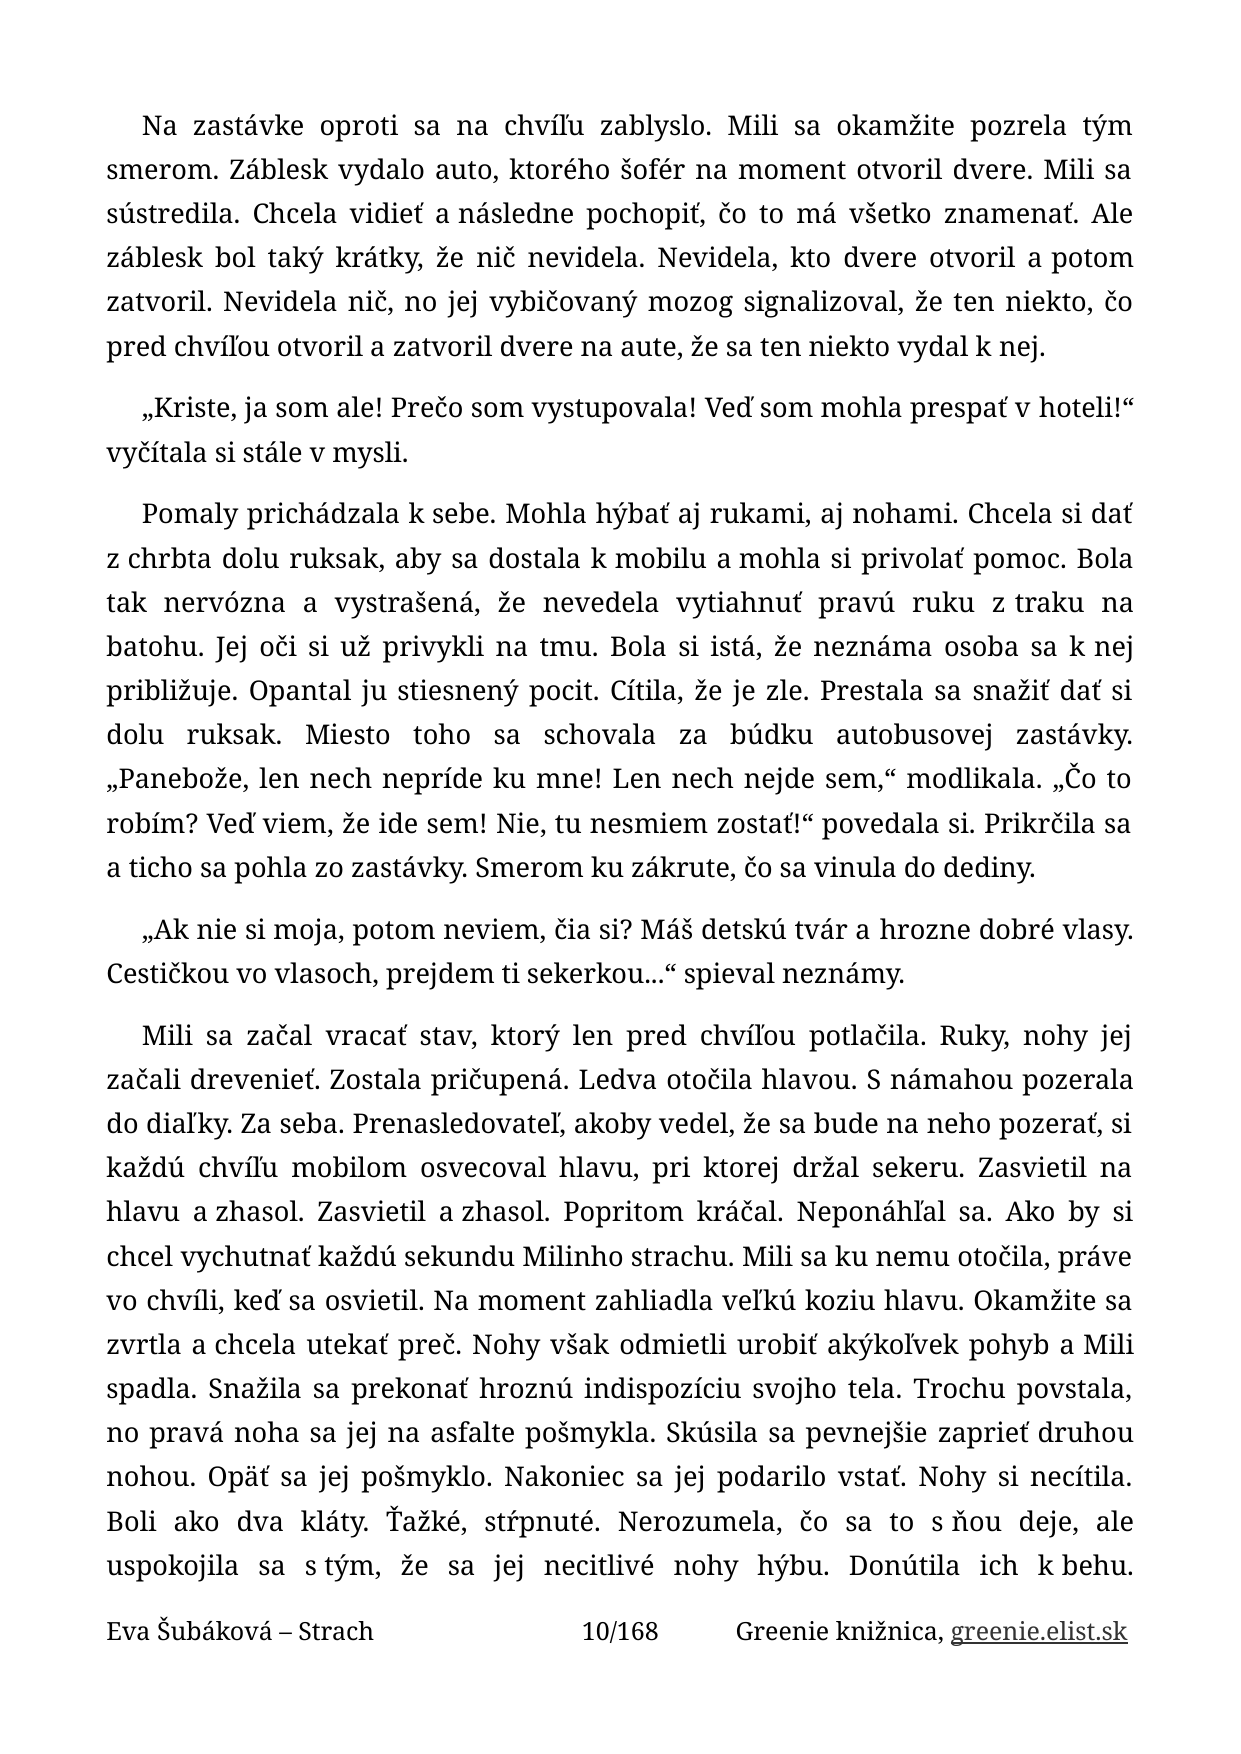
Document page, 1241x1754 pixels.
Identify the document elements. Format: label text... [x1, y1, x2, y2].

text Mili sa začal vracať stav, ktorý len pred chvíľou potlačila. Ruky, nohy jej začali drevenieť. Zostala pričupená. Ledva otočila hlavou. S námahou pozerala do diaľky. Za seba. Prenasledovateľ, akoby vedel, že sa bude na neho pozerať, si každú chvíľu mobilom osvecoval hlavu, pri ktorej držal sekeru. Zasvietil na hlavu a zhasol. Zasvietil a zhasol. Popritom kráčal. Neponáhľal sa. Ako by si chcel vychutnať každú sekundu Milinho strachu. Mili sa ku nemu otočila, práve vo chvíli, keď sa osvietil. Na moment zahliadla veľkú koziu hlavu. Okamžite sa zvrtla a chcela utekať preč. Nohy však odmietli urobiť akýkoľvek pohyb a Mili spadla. Snažila sa prekonať hroznú indispozíciu svojho tela. Trochu povstala, no pravá noha sa jej na asfalte pošmykla. Skúsila sa pevnejšie zaprieť druhou nohou. Opäť sa jej pošmyklo. Nakoniec sa jej podarilo vstať. Nohy si necítila. Boli ako dva kláty. Ťažké, stŕpnuté. Nerozumela, čo sa to s ňou deje, ale uspokojila sa s tým, že sa jej necitlivé nohy hýbu. Donútila ich k behu. [106, 1016, 1134, 1583]
text „Kriste, ja som ale! Prečo som vystupovala! Veď som mohla prespať v hoteli!“ vyčítala si stále v mysli. [106, 389, 1134, 470]
text Pomaly prichádzala k sebe. Mohla hýbať aj rukami, aj nohami. Chcela si dať z chrbta dolu ruksak, aby sa dostala k mobilu a mohla si privolať pomoc. Bola tak nervózna a vystrašená, že nevedela vytiahnuť pravú ruku z traku na batohu. Jej oči si už privykli na tmu. Bola si istá, že neznáma osoba sa k nej približuje. Opantal ju stiesnený pocit. Cítila, že je zle. Prestala sa snažiť dať si dolu ruksak. Miesto toho sa schovala za búdku autobusovej zastávky. „Panebože, len nech nepríde ku mne! Len nech nejde sem,“ modlikala. „Čo to robím? Veď viem, že ide sem! Nie, tu nesmiem zostať!“ povedala si. Prikrčila sa a ticho sa pohla zo zastávky. Smerom ku zákrute, čo sa vinula do dediny. [106, 495, 1134, 885]
text Na zastávke oproti sa na chvíľu zablyslo. Mili sa okamžite pozrela tým smerom. Záblesk vydalo auto, ktorého šofér na moment otvoril dvere. Mili sa sústredila. Chcela vidieť a následne pochopiť, čo to má všetko znamenať. Ale záblesk bol taký krátky, že nič nevidela. Nevidela, kto dvere otvoril a potom zatvoril. Nevidela nič, no jej vybičovaný mozog signalizoval, že ten niekto, čo pred chvíľou otvoril a zatvoril dvere na aute, že sa ten niekto vydal k nej. [106, 106, 1134, 364]
text „Ak nie si moja, potom neviem, čia si? Máš detskú tvár a hrozne dobré vlasy. Cestičkou vo vlasoch, prejdem ti sekerkou...“ spieval neznámy. [106, 910, 1134, 991]
